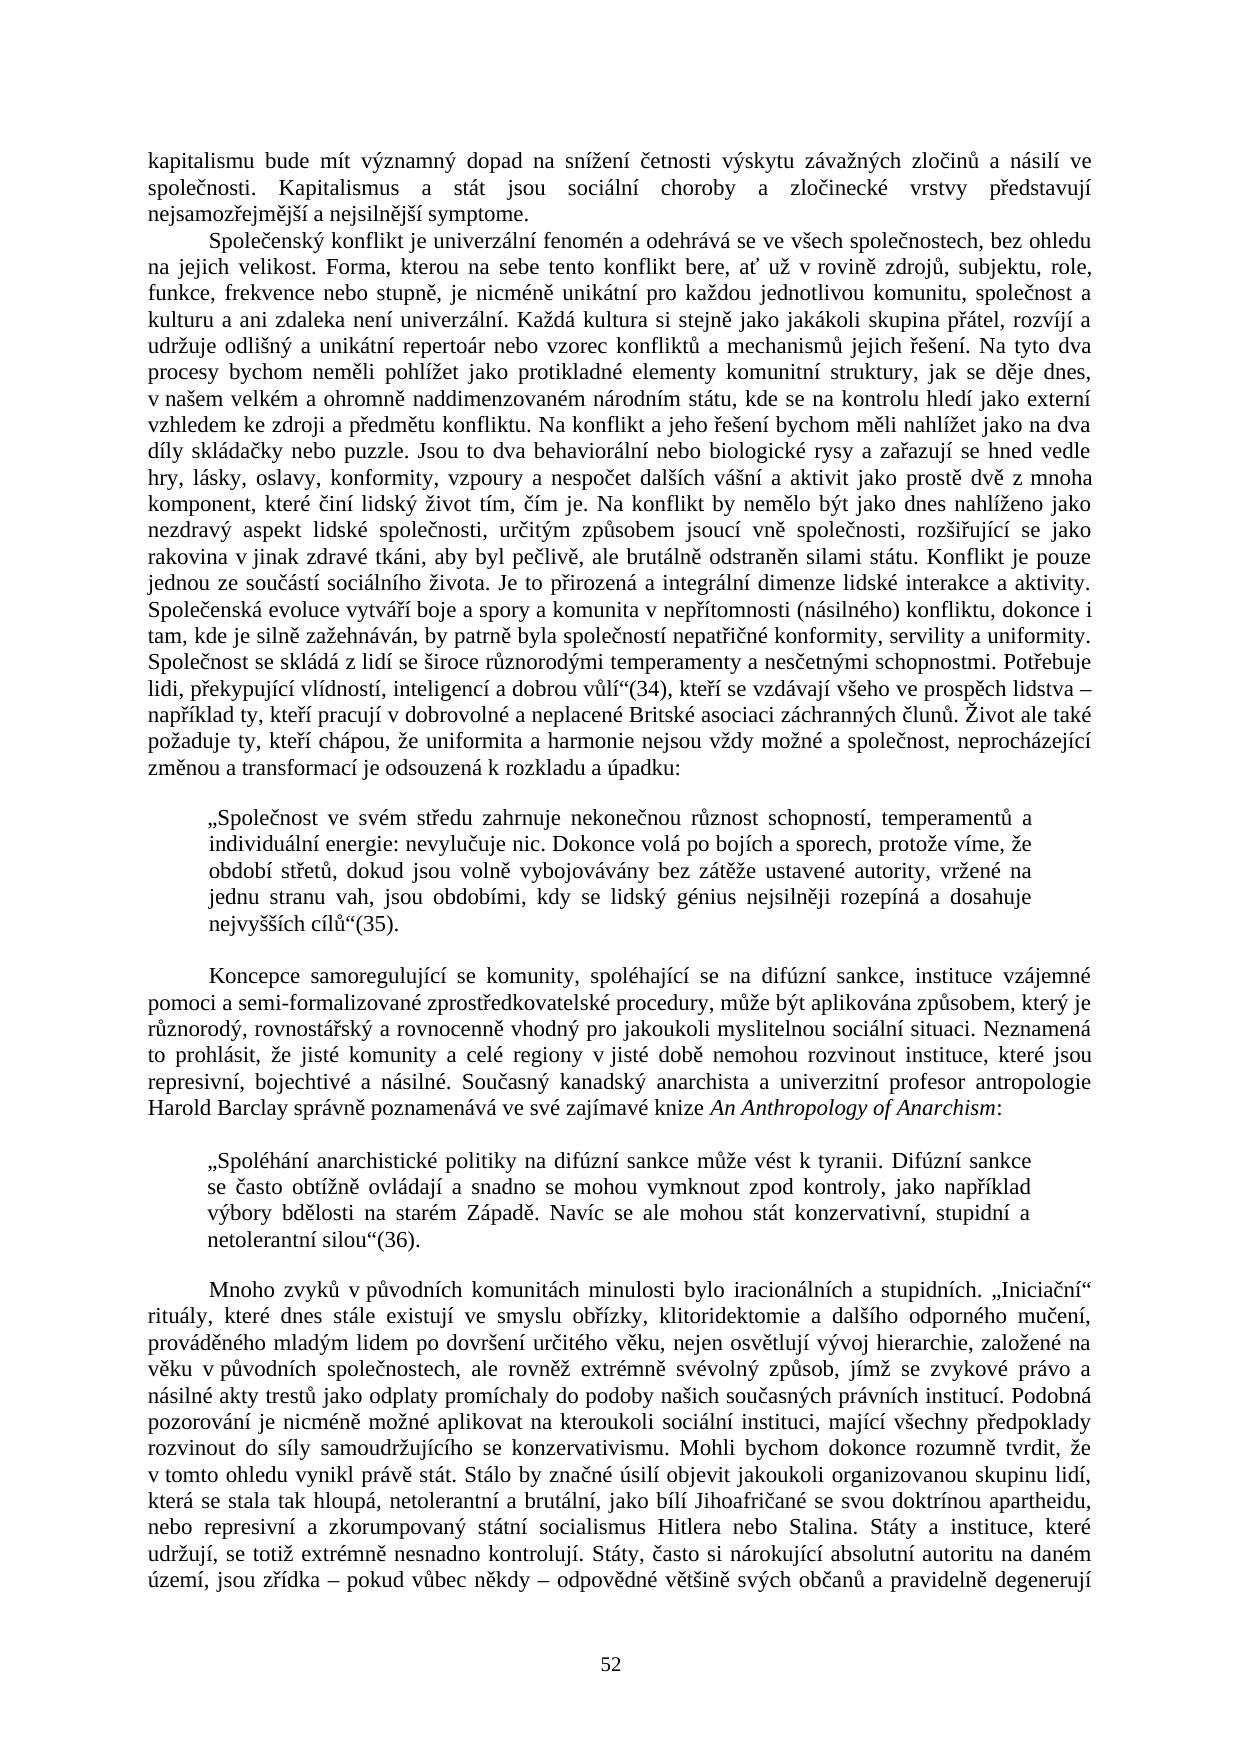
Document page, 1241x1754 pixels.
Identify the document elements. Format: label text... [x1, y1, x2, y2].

text Koncepce samoregulující se komunity, spoléhající se na difúzní sankce, instituce vzájemné pomoci a semi-formalizované zprostředkovatelské procedury, může být aplikována způsobem, který je různorodý, rovnostářský a rovnocenně vhodný pro jakoukoli myslitelnou sociální situaci. Neznamená to prohlásit, že jisté komunity a celé regiony v jisté době nemohou rozvinout instituce, které jsou represivní, bojechtivé a násilné. Současný kanadský anarchista a univerzitní profesor antropologie Harold Barclay správně poznamenává ve své zajímavé knize An Anthropology of Anarchism: [148, 962, 1093, 1120]
text „Společnost ve svém středu zahrnuje nekonečnou různost schopností, temperamentů a individuální energie: nevylučuje nic. Dokonce volá po bojích a sporech, protože víme, že období střetů, dokud jsou volně vybojovávány bez zátěže ustavené autority, vržené na jednu stranu vah, jsou obdobími, kdy se lidský génius nejsilněji rozepíná a dosahuje nejvyšších cílů“(35). [207, 804, 1033, 936]
text Mnoho zvyků v původních komunitách minulosti bylo iracionálních a stupidních. „Iniciační“ rituály, které dnes stále existují ve smyslu obřízky, klitoridektomie a dalšího odporného mučení, prováděného mladým lidem po dovršení určitého věku, nejen osvětlují vývoj hierarchie, založené na věku v původních společnostech, ale rovněž extrémně svévolný způsob, jímž se zvykové právo a násilné akty trestů jako odplaty promíchaly do podoby našich současných právních institucí. Podobná pozorování je nicméně možné aplikovat na kteroukoli sociální instituci, mající všechny předpoklady rozvinout do síly samoudržujícího se konzervativismu. Mohli bychom dokonce rozumně tvrdit, že v tomto ohledu vynikl právě stát. Stálo by značné úsilí objevit jakoukoli organizovanou skupinu lidí, která se stala tak hloupá, netolerantní a brutální, jako bílí Jihoafričané se svou doktrínou apartheidu, nebo represivní a zkorumpovaný státní socialismus Hitlera nebo Stalina. Státy a instituce, které udržují, se totiž extrémně nesnadno kontrolují. Státy, často si nárokující absolutní autoritu na daném území, jsou zřídka – pokud vůbec někdy – odpovědné většině svých občanů a pravidelně degenerují [148, 1276, 1093, 1592]
text kapitalismu bude mít významný dopad na snížení četnosti výskytu závažných zločinů a násilí ve společnosti. Kapitalismus a stát jsou sociální choroby a zločinecké vrstvy představují nejsamozřejmější a nejsilnější symptome. [148, 148, 1093, 227]
text „Spoléhání anarchistické politiky na difúzní sankce může vést k tyranii. Difúzní sankce se často obtížně ovládají a snadno se mohou vymknout zpod kontroly, jako například výbory bdělosti na starém Západě. Navíc se ale mohou stát konzervativní, stupidní a netolerantní silou“(36). [207, 1147, 1032, 1252]
text Společenský konflikt je univerzální fenomén a odehrává se ve všech společnostech, bez ohledu na jejich velikost. Forma, kterou na sebe tento konflikt bere, ať už v rovině zdrojů, subjektu, role, funkce, frekvence nebo stupně, je nicméně unikátní pro každou jednotlivou komunitu, společnost a kulturu a ani zdaleka není univerzální. Každá kultura si stejně jako jakákoli skupina přátel, rozvíjí a udržuje odlišný a unikátní repertoár nebo vzorec konfliktů a mechanismů jejich řešení. Na tyto dva procesy bychom neměli pohlížet jako protikladné elementy komunitní struktury, jak se děje dnes, v našem velkém a ohromně naddimenzovaném národním státu, kde se na kontrolu hledí jako externí vzhledem ke zdroji a předmětu konfliktu. Na konflikt a jeho řešení bychom měli nahlížet jako na dva díly skládačky nebo puzzle. Jsou to dva behaviorální nebo biologické rysy a zařazují se hned vedle hry, lásky, oslavy, konformity, vzpoury a nespočet dalších vášní a aktivit jako prostě dvě z mnoha komponent, které činí lidský život tím, čím je. Na konflikt by nemělo být jako dnes nahlíženo jako nezdravý aspekt lidské společnosti, určitým způsobem jsoucí vně společnosti, rozšiřující se jako rakovina v jinak zdravé tkáni, aby byl pečlivě, ale brutálně odstraněn silami státu. Konflikt je pouze jednou ze součástí sociálního života. Je to přirozená a integrální dimenze lidské interakce a aktivity. Společenská evoluce vytváří boje a spory a komunita v nepřítomnosti (násilného) konfliktu, dokonce i tam, kde je silně zažehnáván, by patrně byla společností nepatřičné konformity, servility a uniformity. Společnost se skládá z lidí se široce různorodými temperamenty a nesčetnými schopnostmi. Potřebuje lidi, překypující vlídností, inteligencí a dobrou vůlí“(34), kteří se vzdávají všeho ve prospěch lidstva – například ty, kteří pracují v dobrovolné a neplacené Britské asociaci záchranných člunů. Život ale také požaduje ty, kteří chápou, že uniformita a harmonie nejsou vždy možné a společnost, neprocházející změnou a transformací je odsouzená k rozkladu a úpadku: [148, 227, 1093, 780]
